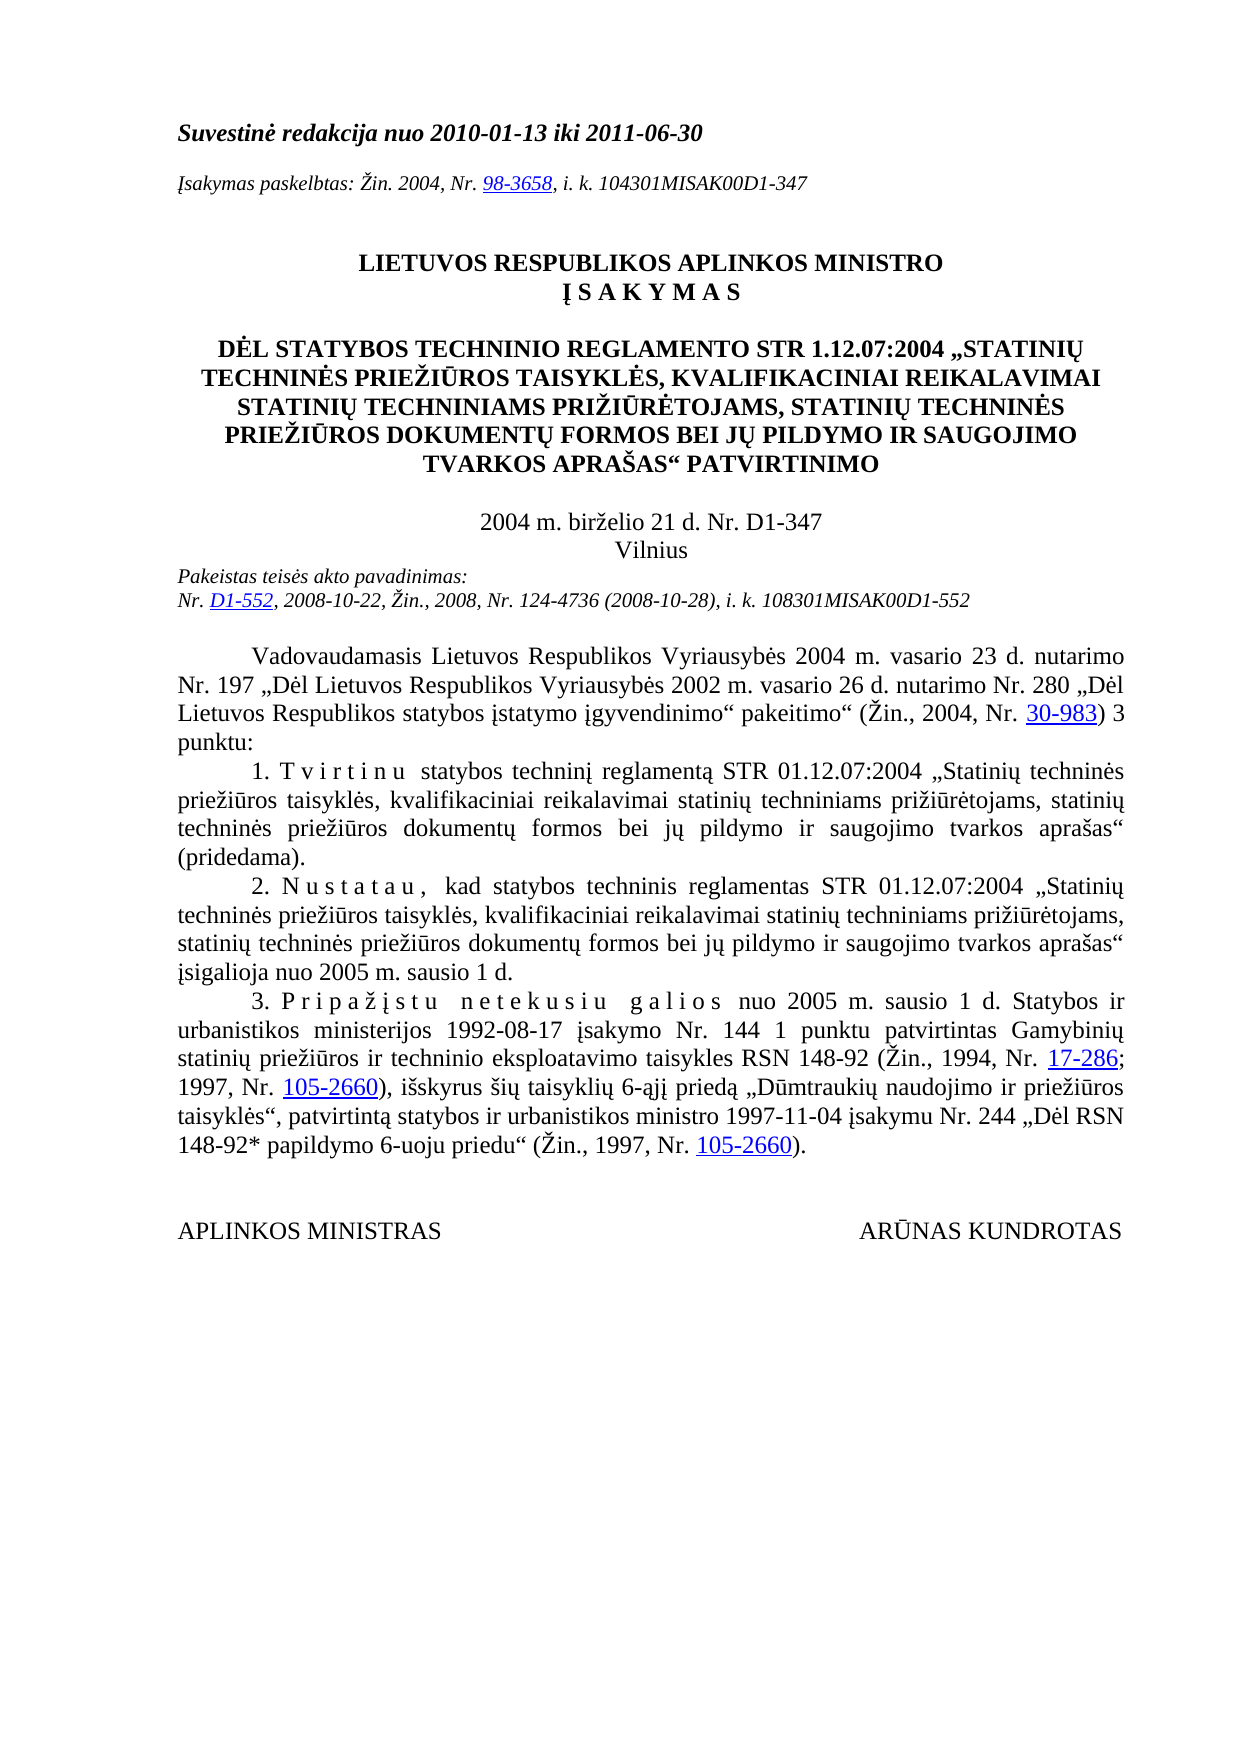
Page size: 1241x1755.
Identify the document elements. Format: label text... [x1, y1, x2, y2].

text Į S A K Y M A S [177, 277, 1125, 305]
text Suvestinė redakcija nuo 2010-01-13 iki 2011-06-30 [177, 118, 1125, 147]
text 1. Tvirtinu statybos techninį reglamentą STR 01.12.07:2004 „Statinių techninės priežiūros taisyklės, kvalifikaciniai reikalavimai statinių techniniams prižiūrėtojams, statinių techninės priežiūros dokumentų formos bei jų pildymo ir saugojimo tvarkos aprašas“ (pridedama). [177, 756, 1125, 871]
text 2004 m. birželio 21 d. Nr. D1-347 [177, 507, 1125, 535]
text Nr. D1-552, 2008-10-22, Žin., 2008, Nr. 124-4736 (2008-10-28), i. k. 108301MISAK00D1-552 [177, 588, 1125, 612]
text 3. Pripažįstu netekusiu galios nuo 2005 m. sausio 1 d. Statybos ir urbanistikos ministerijos 1992-08-17 įsakymo Nr. 144 1 punktu patvirtintas Gamybinių statinių priežiūros ir techninio eksploatavimo taisykles RSN 148-92 (Žin., 1994, Nr. 17-286; 1997, Nr. 105-2660), išskyrus šių taisyklių 6-ąjį priedą „Dūmtraukių naudojimo ir priežiūros taisyklės“, patvirtintą statybos ir urbanistikos ministro 1997-11-04 įsakymu Nr. 244 „Dėl RSN 148-92* papildymo 6-uoju priedu“ (Žin., 1997, Nr. 105-2660). [177, 986, 1125, 1158]
text Vadovaudamasis Lietuvos Respublikos Vyriausybės 2004 m. vasario 23 d. nutarimo Nr. 197 „Dėl Lietuvos Respublikos Vyriausybės 2002 m. vasario 26 d. nutarimo Nr. 280 „Dėl Lietuvos Respublikos statybos įstatymo įgyvendinimo“ pakeitimo“ (Žin., 2004, Nr. 30-983) 3 punktu: [177, 641, 1125, 756]
text Pakeistas teisės akto pavadinimas: [177, 564, 1125, 588]
text LIETUVOS RESPUBLIKOS APLINKOS MINISTRO [177, 248, 1125, 277]
text DĖL STATYBOS TECHNINIO REGLAMENTO STR 1.12.07:2004 „STATINIŲ TECHNINĖS PRIEŽIŪROS TAISYKLĖS, KVALIFIKACINIAI REIKALAVIMAI STATINIŲ TECHNINIAMS PRIŽIŪRĖTOJAMS, STATINIŲ TECHNINĖS PRIEŽIŪROS DOKUMENTŲ FORMOS BEI JŲ PILDYMO IR SAUGOJIMO TVARKOS APRAŠAS“ PATVIRTINIMO [177, 334, 1125, 478]
text Įsakymas paskelbtas: Žin. 2004, Nr. 98-3658, i. k. 104301MISAK00D1-347 [177, 171, 1125, 195]
text APLINKOS MINISTRAS ARŪNAS KUNDROTAS [177, 1216, 1125, 1245]
text 2. Nustatau, kad statybos techninis reglamentas STR 01.12.07:2004 „Statinių techninės priežiūros taisyklės, kvalifikaciniai reikalavimai statinių techniniams prižiūrėtojams, statinių techninės priežiūros dokumentų formos bei jų pildymo ir saugojimo tvarkos aprašas“ įsigalioja nuo 2005 m. sausio 1 d. [177, 871, 1125, 986]
text Vilnius [177, 535, 1125, 564]
